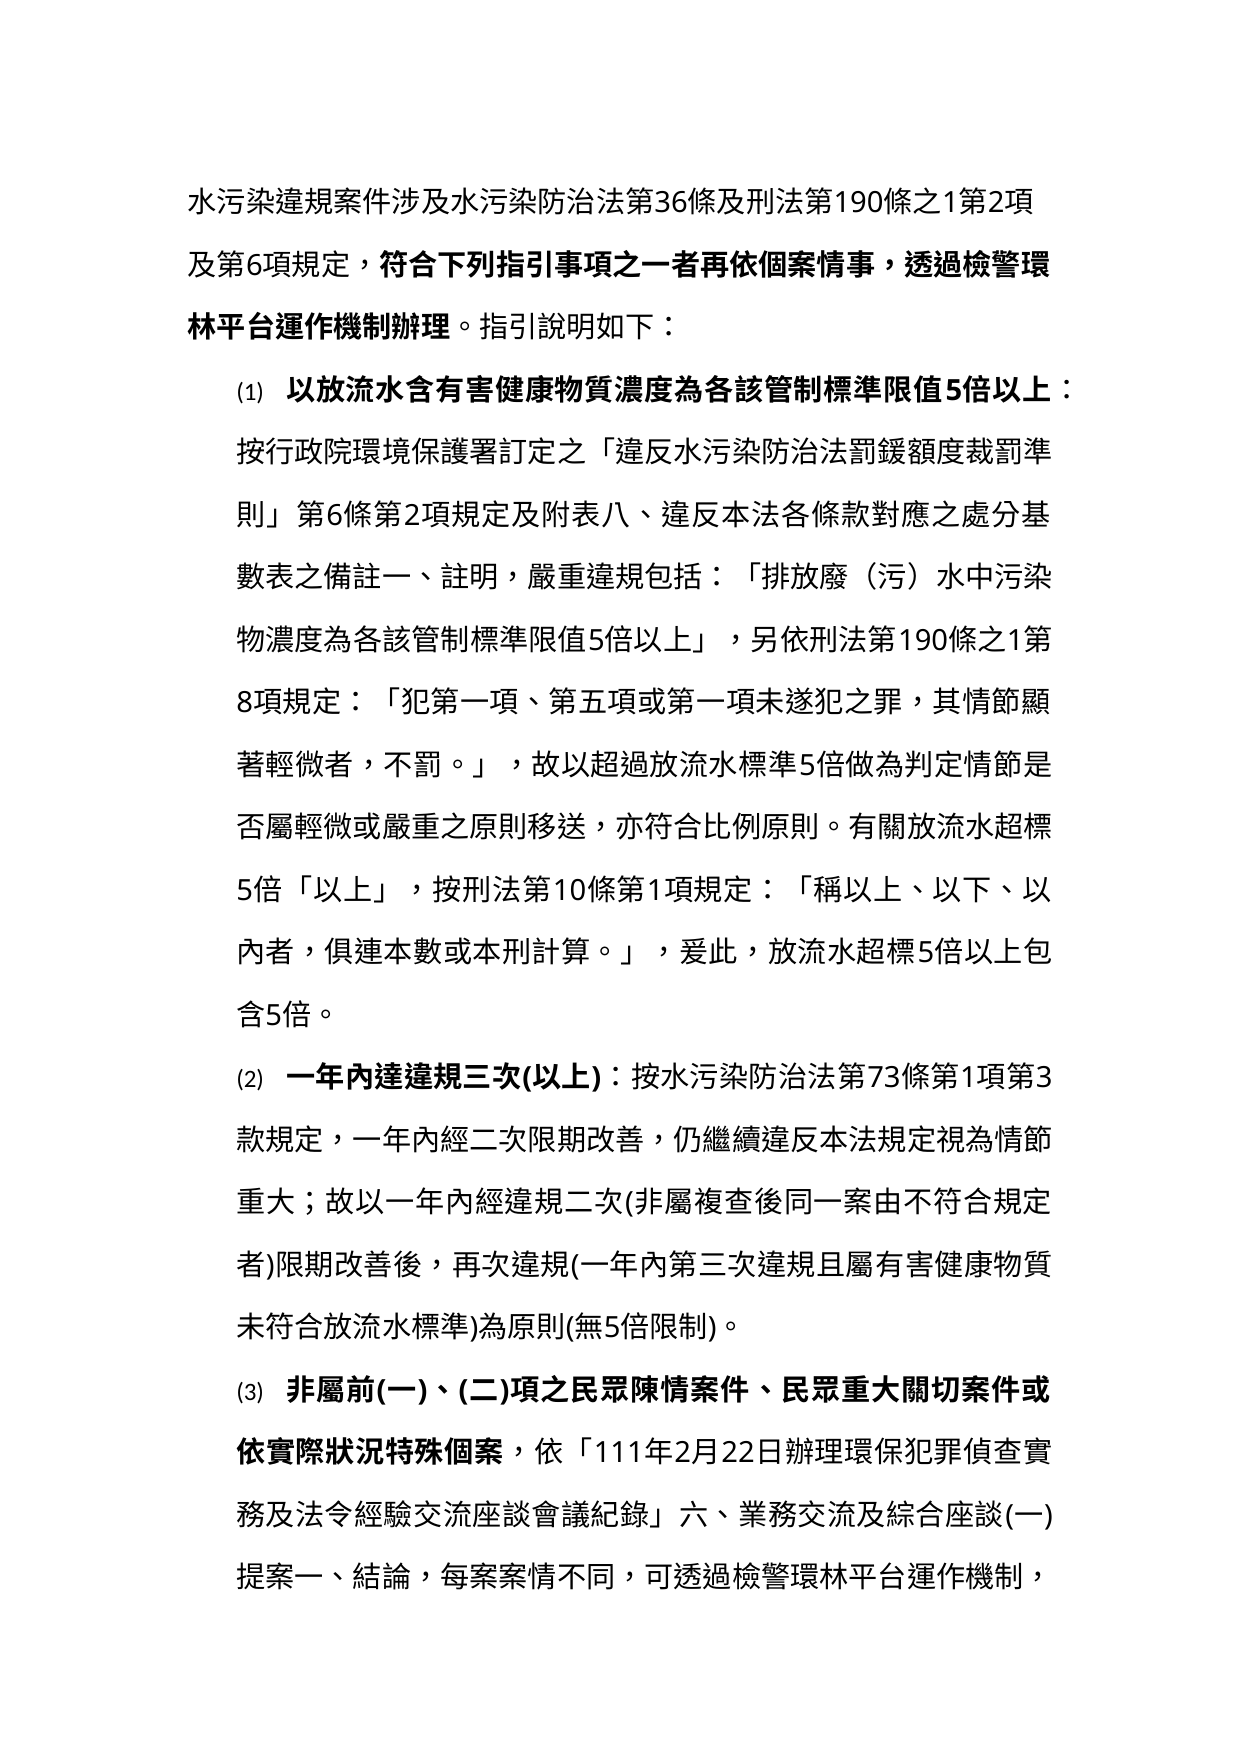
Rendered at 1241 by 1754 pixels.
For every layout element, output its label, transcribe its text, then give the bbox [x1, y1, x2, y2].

list 以放流水含有害健康物質濃度為各該管制標準限值5倍以上：按行政院環境保護署訂定之「違反水污染防治法罰鍰額度裁罰準則」第6條第2項規定及附表八、違反本法各條款對應之處分基數表之備註一、註明，嚴重違規包括：「排放廢（污）水中污染物濃度為各該管制標準限值5倍以上」，另依刑法第190條之1第8項規定：「犯第一項、第五項或第一項未遂犯之罪，其情節顯著輕微者，不罰。」，故以超過放流水標準5倍做為判定情節是否屬輕微或嚴重之原則移送，亦符合比例原則。有關放流水超標5倍「以上」，按刑法第10條第1項規定：「稱以上、以下、以內者，俱連本數或本刑計算。」，爰此，放流水超標5倍以上包含5倍。 [236, 346, 1053, 1033]
text 水污染違規案件涉及水污染防治法第36條及刑法第190條之1第2項及第6項規定，符合下列指引事項之一者再依個案情事，透過檢警環林平台運作機制辦理。指引說明如下： [187, 158, 1053, 346]
list 非屬前(一)、(二)項之民眾陳情案件、民眾重大關切案件或依實際狀況特殊個案，依「111年2月22日辦理環保犯罪偵查實務及法令經驗交流座談會議紀錄」六、業務交流及綜合座談(一)提案一、結論，每案案情不同，可透過檢警環林平台運作機制， [236, 1346, 1053, 1596]
list 一年內達違規三次(以上)：按水污染防治法第73條第1項第3款規定，一年內經二次限期改善，仍繼續違反本法規定視為情節重大；故以一年內經違規二次(非屬複查後同一案由不符合規定者)限期改善後，再次違規(一年內第三次違規且屬有害健康物質未符合放流水標準)為原則(無5倍限制)。 [236, 1033, 1053, 1346]
